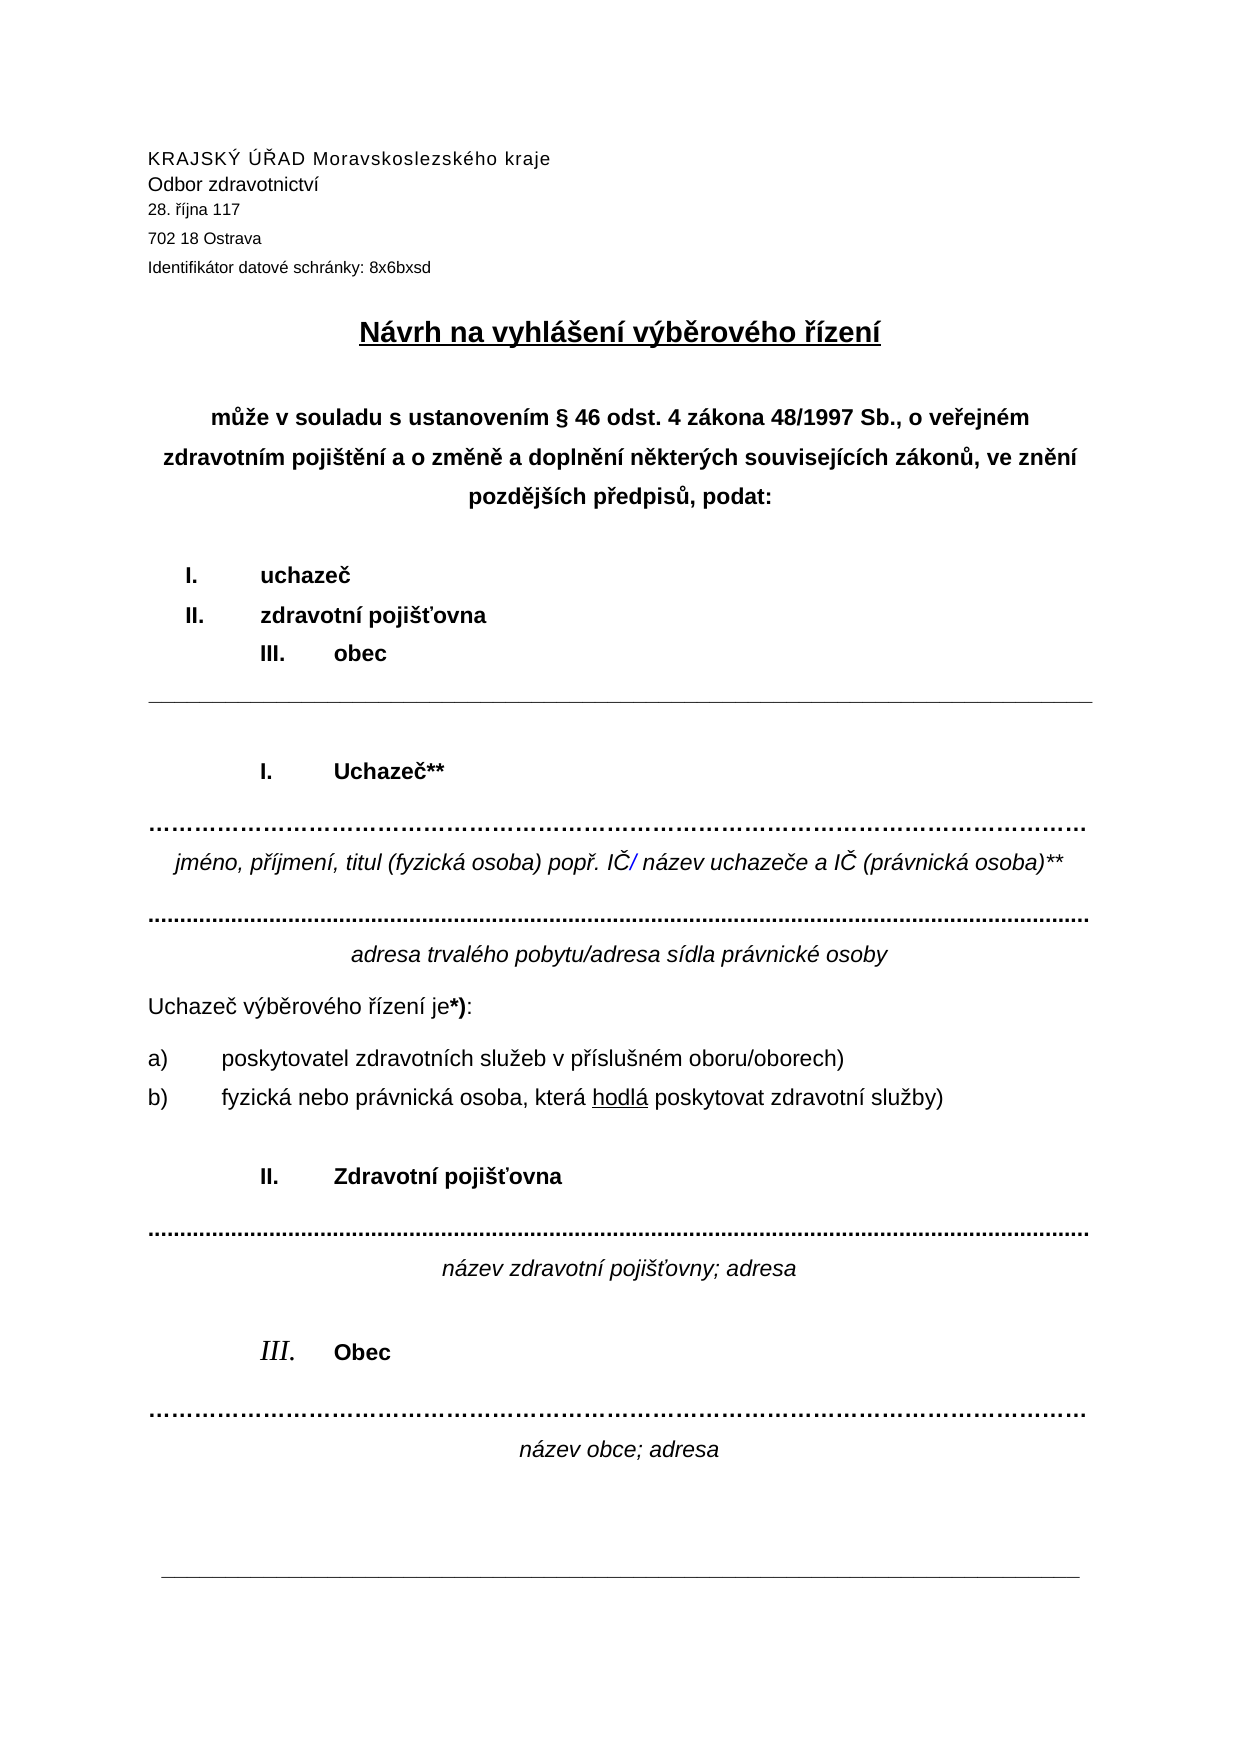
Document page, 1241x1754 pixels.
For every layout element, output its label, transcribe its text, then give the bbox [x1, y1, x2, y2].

text KRAJSKÝ ÚŘAD Moravskoslezského kraje [148, 148, 1093, 169]
text 28. října 117 [148, 200, 1093, 219]
text adresa trvalého pobytu/adresa sídla právnické osoby [148, 941, 1093, 967]
list obec [260, 641, 1093, 666]
text b) fyzická nebo právnická osoba, která hodlá poskytovat zdravotní služby) [148, 1084, 1093, 1110]
list uchazeč [185, 562, 1093, 589]
text Identifikátor datové schránky: 8x6bxsd [148, 258, 1093, 277]
list zdravotní pojišťovna [185, 602, 1093, 628]
text jméno, příjmení, titul (fyzická osoba) popř. IČ/ název uchazeče a IČ (právnická osoba)** [148, 849, 1093, 876]
text název zdravotní pojišťovny; adresa [148, 1254, 1093, 1281]
list Zdravotní pojišťovna [260, 1163, 1093, 1189]
list Uchazeč** [260, 758, 1093, 784]
text …………………………………………………………………………………………………………… [148, 1396, 1093, 1423]
list Obec [260, 1333, 1093, 1367]
text ________________________________________________________________________ [148, 1554, 1093, 1581]
text název obce; adresa [148, 1436, 1093, 1462]
text a) poskytovatel zdravotních služeb v příslušném oboru/oborech) [148, 1044, 1093, 1071]
text Uchazeč výběrového řízení je*): [148, 993, 1093, 1019]
text může v souladu s ustanovením § 46 odst. 4 zákona 48/1997 Sb., o veřejném zdravotním pojištění a o změně a doplnění některých souvisejících zákonů, ve znění pozdějších předpisů, podat: [148, 404, 1093, 510]
text Návrh na vyhlášení výběrového řízení [148, 315, 1093, 349]
text …………………………………………………………………………………………………………… [148, 810, 1093, 836]
text .................................................................................................................................................... [148, 1215, 1093, 1241]
text 702 18 Ostrava [148, 229, 1093, 248]
text .................................................................................................................................................... [148, 901, 1093, 927]
text __________________________________________________________________________ [148, 679, 1093, 705]
text Odbor zdravotnictví [148, 173, 1093, 196]
